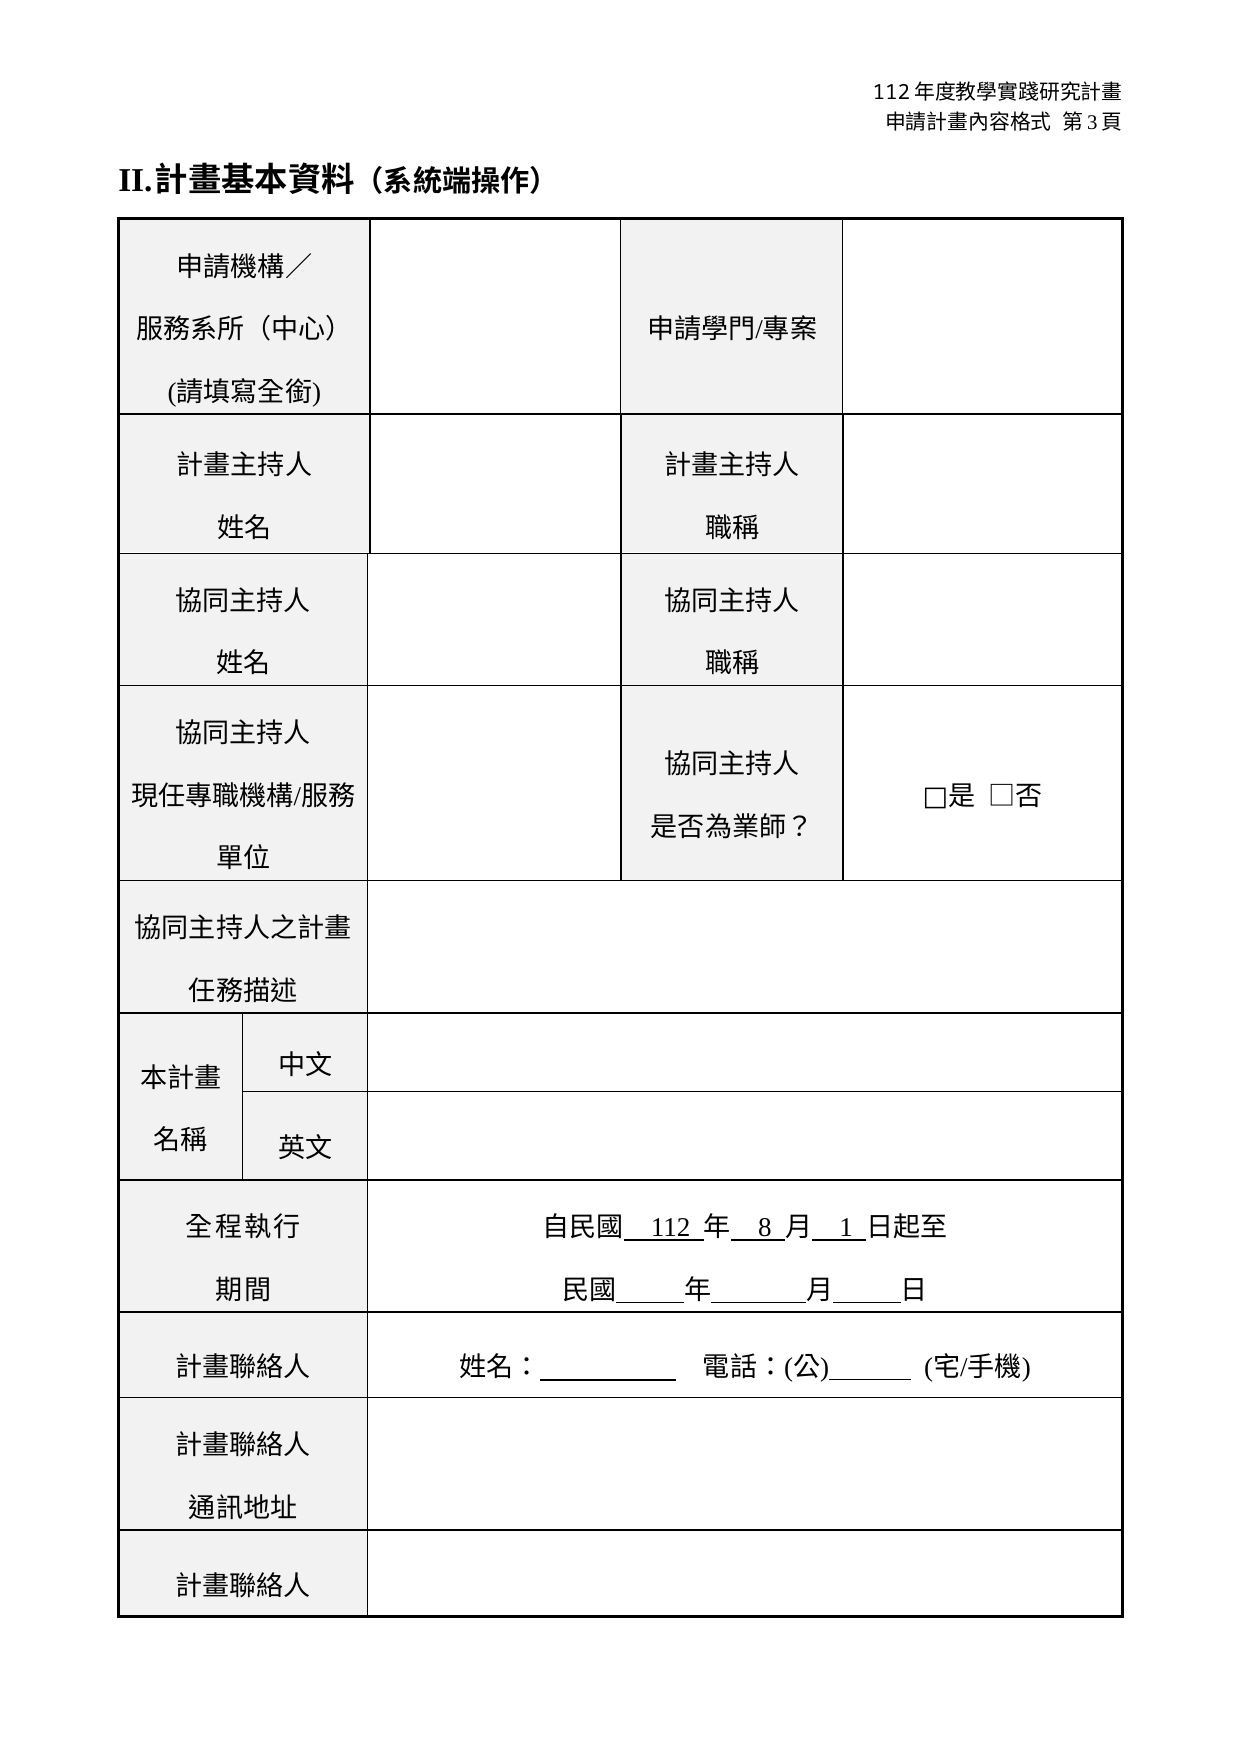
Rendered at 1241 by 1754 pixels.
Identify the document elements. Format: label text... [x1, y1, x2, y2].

table_cell □是 □否 [844, 686, 1121, 880]
table_header [843, 220, 1121, 413]
table_cell 計畫主持人 職稱 [622, 415, 842, 552]
table_cell [371, 415, 620, 552]
table_cell 中文 [243, 1014, 367, 1091]
table_cell 姓名： 電話：(公) (宅/手機) [368, 1313, 1121, 1397]
table_cell [368, 1092, 1121, 1179]
table_cell 協同主持人 職稱 [622, 554, 842, 685]
table_cell 協同主持人 是否為業師？ [622, 686, 842, 880]
table_cell [368, 881, 1121, 1012]
table_cell [368, 554, 620, 685]
table_cell 計畫聯絡人 [120, 1313, 367, 1397]
table_cell 計畫主持人 姓名 [120, 415, 369, 552]
table_cell [368, 686, 620, 880]
table_cell [368, 1531, 1121, 1615]
table_cell [368, 1398, 1121, 1529]
table_cell 自民國 112 年 8 月 1 日起至 民國 年 月 日 [368, 1181, 1121, 1311]
table_header [371, 220, 620, 413]
table_header 申請機構／ 服務系所（中心） (請填寫全銜) [120, 220, 369, 413]
table_cell [844, 415, 1121, 552]
table_cell 英文 [243, 1092, 367, 1179]
table_cell 協同主持人 姓名 [120, 554, 367, 685]
table_cell 計畫聯絡人 [120, 1531, 367, 1615]
table_cell 協同主持人之計畫任務描述 [120, 881, 367, 1012]
table_cell 本計畫名稱 [120, 1014, 242, 1179]
table_cell 全程執行 期間 [120, 1181, 367, 1311]
table_cell [368, 1014, 1121, 1091]
list 計畫基本資料（系統端操作） [118, 136, 1122, 198]
table_cell 協同主持人 現任專職機構/服務單位 [120, 686, 367, 880]
table_header 申請學門/專案 [621, 220, 842, 413]
table_cell 計畫聯絡人 通訊地址 [120, 1398, 367, 1529]
table_cell [844, 554, 1121, 685]
